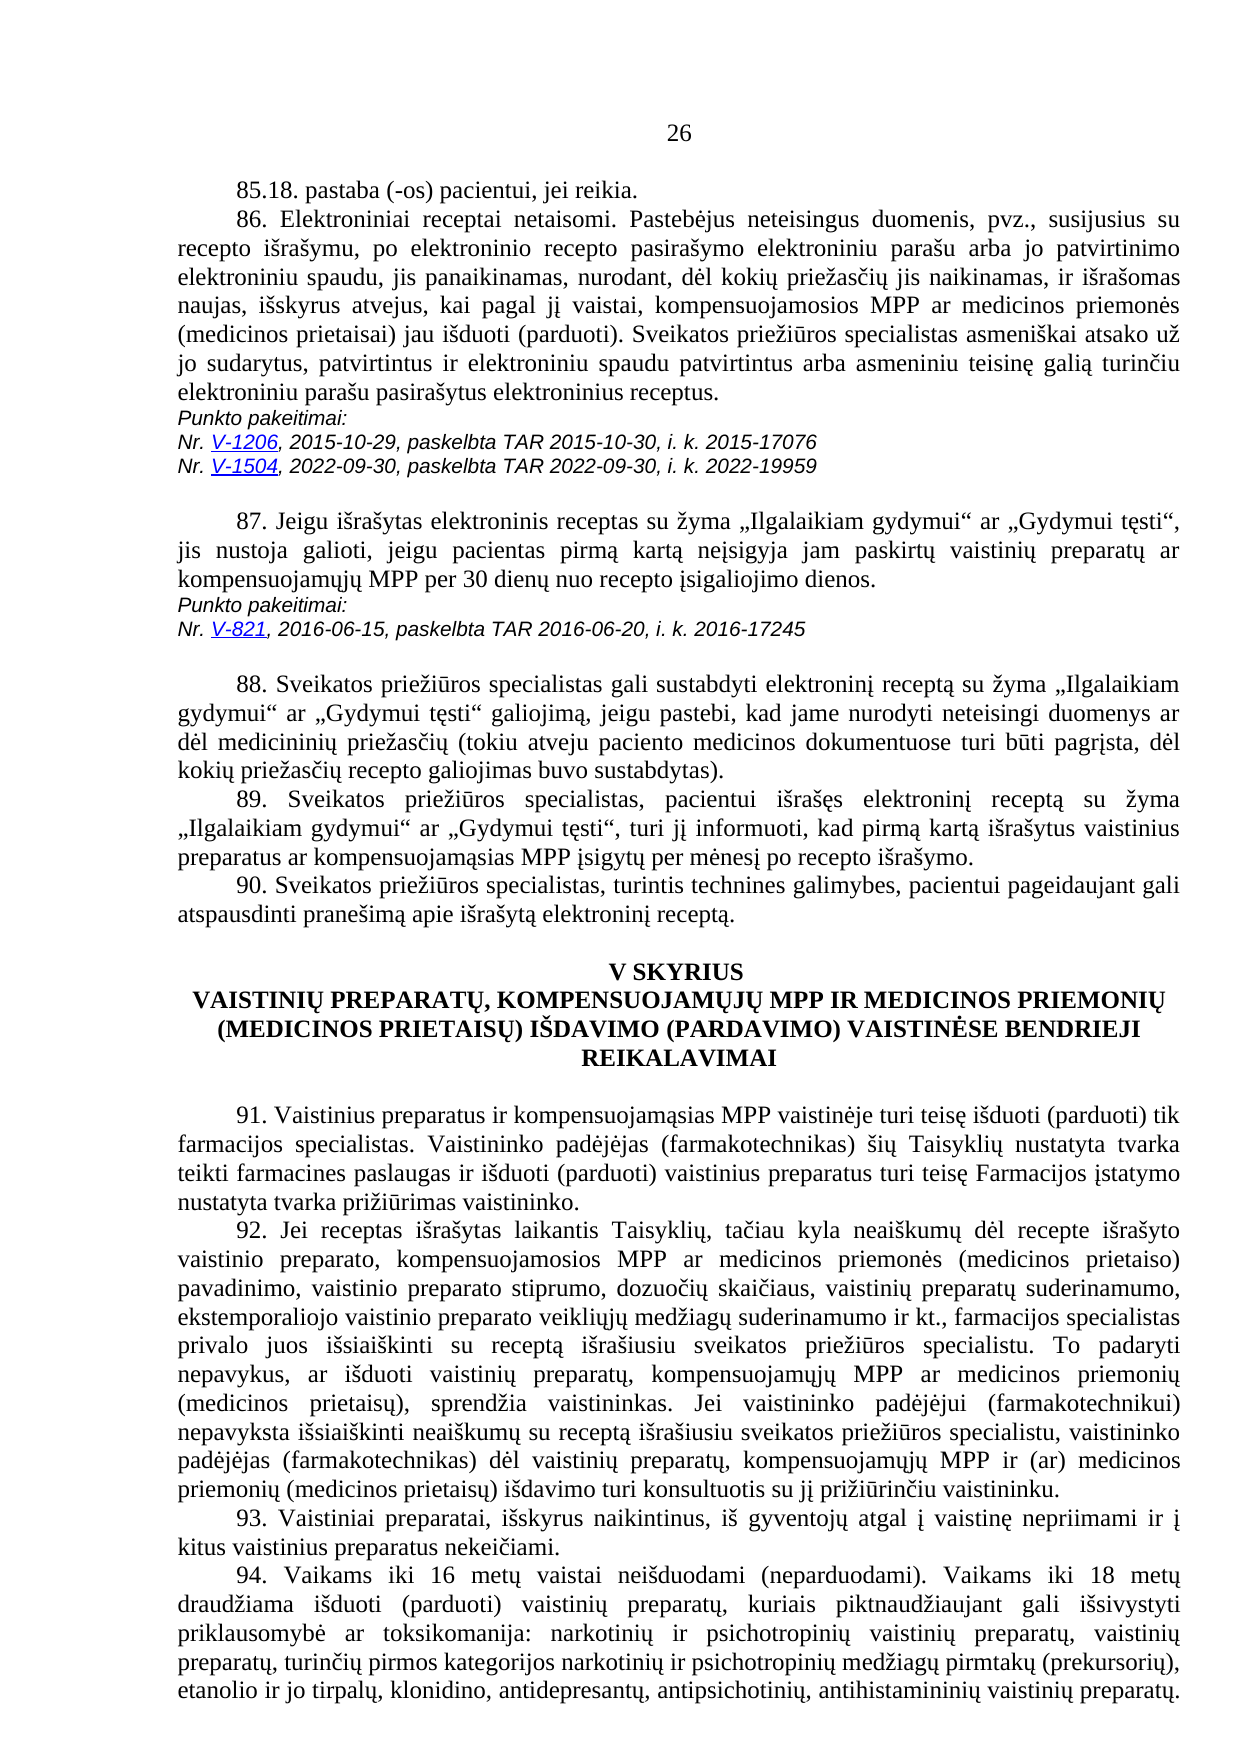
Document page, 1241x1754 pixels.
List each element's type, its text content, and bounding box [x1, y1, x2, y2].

text V SKYRIUS [177, 957, 1181, 985]
text 89. Sveikatos priežiūros specialistas, pacientui išrašęs elektroninį receptą su žyma „Ilgalaikiam gydymui“ ar „Gydymui tęsti“, turi jį informuoti, kad pirmą kartą išrašytus vaistinius preparatus ar kompensuojamąsias MPP įsigytų per mėnesį po recepto išrašymo. [177, 784, 1181, 870]
text 90. Sveikatos priežiūros specialistas, turintis technines galimybes, pacientui pageidaujant gali atspausdinti pranešimą apie išrašytą elektroninį receptą. [177, 870, 1181, 928]
text Nr. V-821, 2016-06-15, paskelbta TAR 2016-06-20, i. k. 2016-17245 [177, 616, 1181, 640]
text Punkto pakeitimai: [177, 406, 1181, 429]
text 93. Vaistiniai preparatai, išskyrus naikintinus, iš gyventojų atgal į vaistinę nepriimami ir į kitus vaistinius preparatus nekeičiami. [177, 1503, 1181, 1560]
text 94. Vaikams iki 16 metų vaistai neišduodami (neparduodami). Vaikams iki 18 metų draudžiama išduoti (parduoti) vaistinių preparatų, kuriais piktnaudžiaujant gali išsivystyti priklausomybė ar toksikomanija: narkotinių ir psichotropinių vaistinių preparatų, vaistinių preparatų, turinčių pirmos kategorijos narkotinių ir psichotropinių medžiagų pirmtakų (prekursorių), etanolio ir jo tirpalų, klonidino, antidepresantų, antipsichotinių, antihistamininių vaistinių preparatų. [177, 1560, 1181, 1704]
text 86. Elektroniniai receptai netaisomi. Pastebėjus neteisingus duomenis, pvz., susijusius su recepto išrašymu, po elektroninio recepto pasirašymo elektroniniu parašu arba jo patvirtinimo elektroniniu spaudu, jis panaikinamas, nurodant, dėl kokių priežasčių jis naikinamas, ir išrašomas naujas, išskyrus atvejus, kai pagal jį vaistai, kompensuojamosios MPP ar medicinos priemonės (medicinos prietaisai) jau išduoti (parduoti). Sveikatos priežiūros specialistas asmeniškai atsako už jo sudarytus, patvirtintus ir elektroniniu spaudu patvirtintus arba asmeniniu teisinę galią turinčiu elektroniniu parašu pasirašytus elektroninius receptus. [177, 204, 1181, 406]
text 87. Jeigu išrašytas elektroninis receptas su žyma „Ilgalaikiam gydymui“ ar „Gydymui tęsti“, jis nustoja galioti, jeigu pacientas pirmą kartą neįsigyja jam paskirtų vaistinių preparatų ar kompensuojamųjų MPP per 30 dienų nuo recepto įsigaliojimo dienos. [177, 506, 1181, 592]
text 88. Sveikatos priežiūros specialistas gali sustabdyti elektroninį receptą su žyma „Ilgalaikiam gydymui“ ar „Gydymui tęsti“ galiojimą, jeigu pastebi, kad jame nurodyti neteisingi duomenys ar dėl medicininių priežasčių (tokiu atveju paciento medicinos dokumentuose turi būti pagrįsta, dėl kokių priežasčių recepto galiojimas buvo sustabdytas). [177, 669, 1181, 784]
text VAISTINIŲ PREPARATŲ, KOMPENSUOJAMŲJŲ MPP IR MEDICINOS PRIEMONIŲ (MEDICINOS PRIETAISŲ) IŠDAVIMO (PARDAVIMO) VAISTINĖSE BENDRIEJI REIKALAVIMAI [177, 985, 1181, 1072]
text Nr. V-1206, 2015-10-29, paskelbta TAR 2015-10-30, i. k. 2015-17076 [177, 429, 1181, 453]
text 92. Jei receptas išrašytas laikantis Taisyklių, tačiau kyla neaiškumų dėl recepte išrašyto vaistinio preparato, kompensuojamosios MPP ar medicinos priemonės (medicinos prietaiso) pavadinimo, vaistinio preparato stiprumo, dozuočių skaičiaus, vaistinių preparatų suderinamumo, ekstemporaliojo vaistinio preparato veikliųjų medžiagų suderinamumo ir kt., farmacijos specialistas privalo juos išsiaiškinti su receptą išrašiusiu sveikatos priežiūros specialistu. To padaryti nepavykus, ar išduoti vaistinių preparatų, kompensuojamųjų MPP ar medicinos priemonių (medicinos prietaisų), sprendžia vaistininkas. Jei vaistininko padėjėjui (farmakotechnikui) nepavyksta išsiaiškinti neaiškumų su receptą išrašiusiu sveikatos priežiūros specialistu, vaistininko padėjėjas (farmakotechnikas) dėl vaistinių preparatų, kompensuojamųjų MPP ir (ar) medicinos priemonių (medicinos prietaisų) išdavimo turi konsultuotis su jį prižiūrinčiu vaistininku. [177, 1215, 1181, 1503]
text 91. Vaistinius preparatus ir kompensuojamąsias MPP vaistinėje turi teisę išduoti (parduoti) tik farmacijos specialistas. Vaistininko padėjėjas (farmakotechnikas) šių Taisyklių nustatyta tvarka teikti farmacines paslaugas ir išduoti (parduoti) vaistinius preparatus turi teisę Farmacijos įstatymo nustatyta tvarka prižiūrimas vaistininko. [177, 1100, 1181, 1215]
text Nr. V-1504, 2022-09-30, paskelbta TAR 2022-09-30, i. k. 2022-19959 [177, 453, 1181, 477]
text 85.18. pastaba (-os) pacientui, jei reikia. [177, 176, 1181, 204]
text Punkto pakeitimai: [177, 592, 1181, 616]
